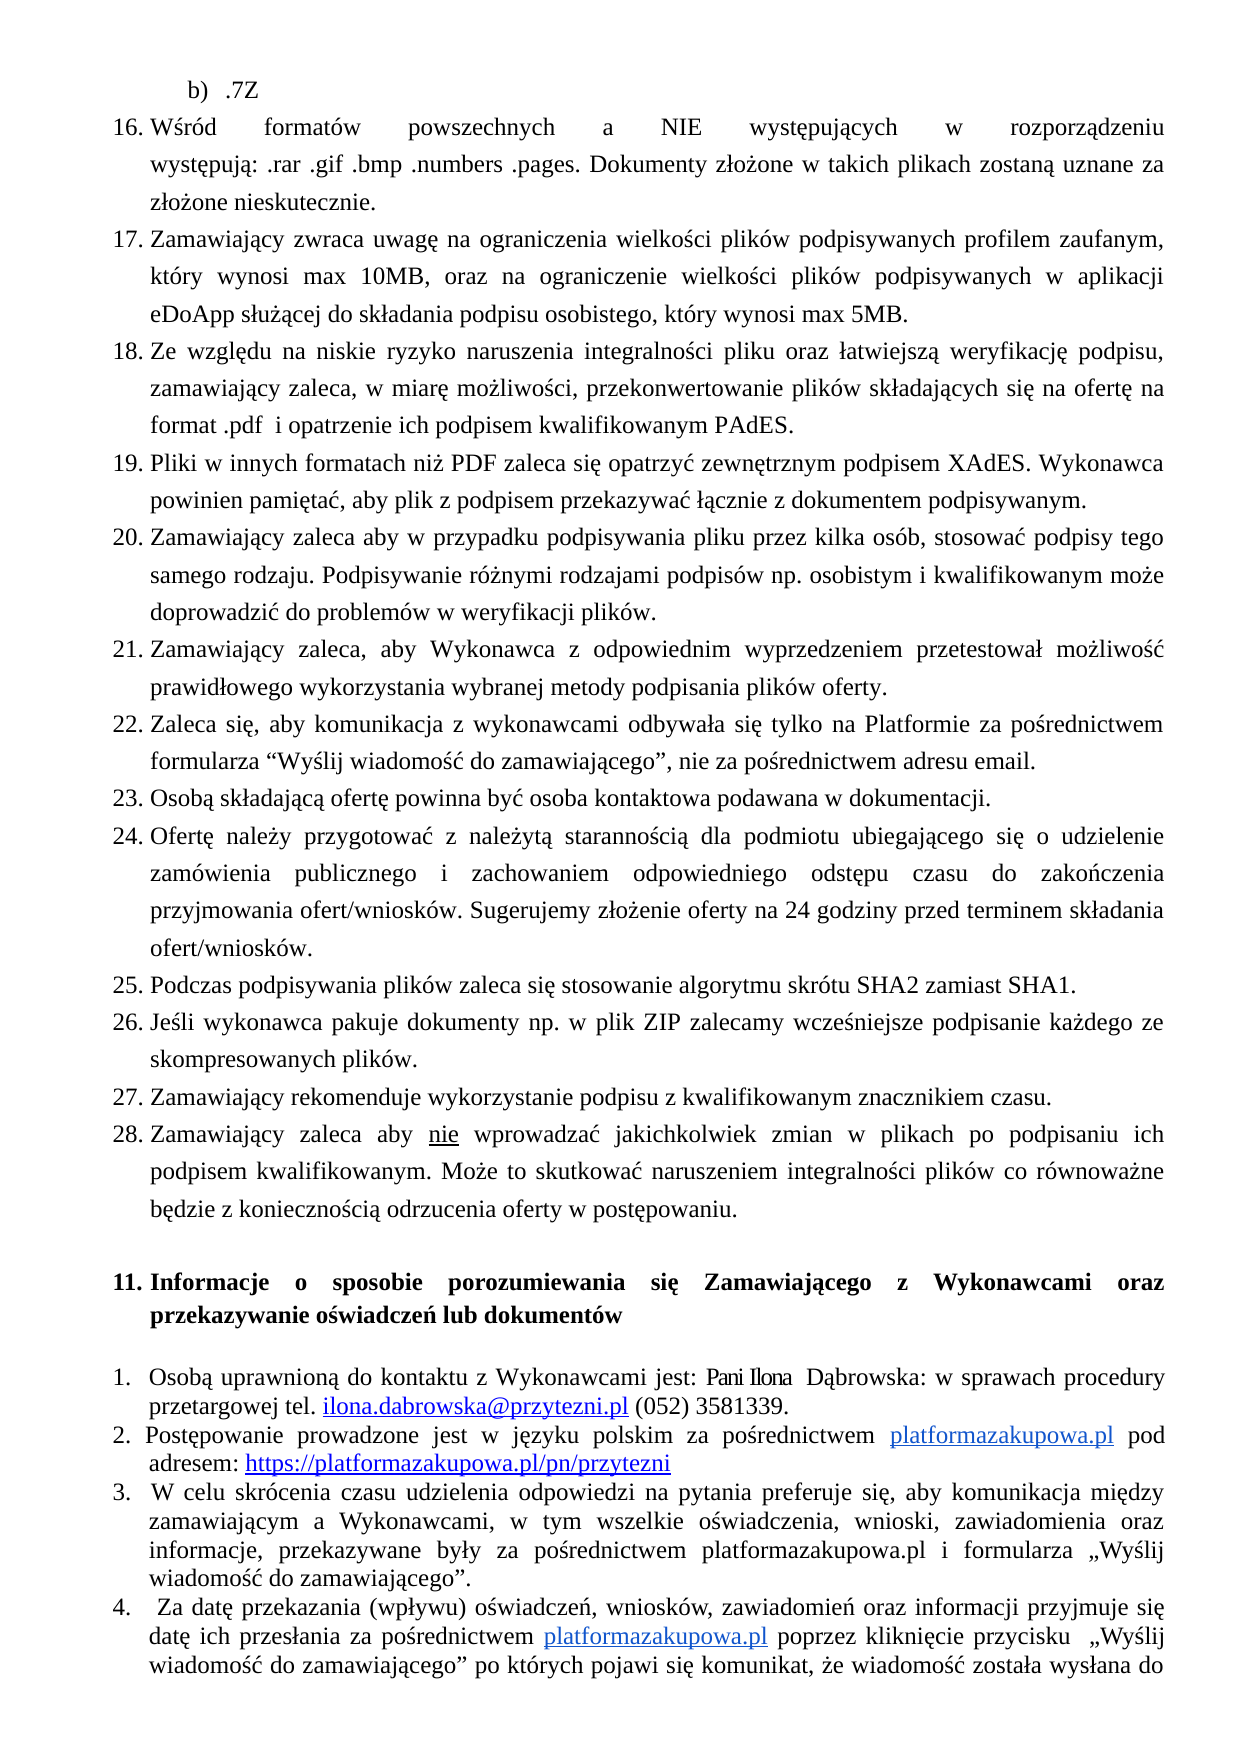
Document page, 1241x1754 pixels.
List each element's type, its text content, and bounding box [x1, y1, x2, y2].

text 4. Za datę przekazania (wpływu) oświadczeń, wniosków, zawiadomień oraz informacji przyjmuje się datę ich przesłania za pośrednictwem platformazakupowa.pl poprzez kliknięcie przycisku „Wyślij wiadomość do zamawiającego” po których pojawi się komunikat, że wiadomość została wysłana do [112, 1592, 1165, 1678]
text 3. W celu skrócenia czasu udzielenia odpowiedzi na pytania preferuje się, aby komunikacja między zamawiającym a Wykonawcami, w tym wszelkie oświadczenia, wnioski, zawiadomienia oraz informacje, przekazywane były za pośrednictwem platformazakupowa.pl i formularza „Wyślij wiadomość do zamawiającego”. [112, 1477, 1165, 1592]
list Wśród formatów powszechnych a NIE występujących w rozporządzeniu występują: .rar .gif .bmp .numbers .pages. Dokumenty złożone w takich plikach zostaną uznane za złożone nieskutecznie. [112, 112, 1165, 216]
list Zaleca się, aby komunikacja z wykonawcami odbywała się tylko na Platformie za pośrednictwem formularza “Wyślij wiadomość do zamawiającego”, nie za pośrednictwem adresu email. [112, 709, 1165, 775]
list Informacje o sposobie porozumiewania się Zamawiającego z Wykonawcami oraz przekazywanie oświadczeń lub dokumentów [112, 1267, 1165, 1329]
list Pliki w innych formatach niż PDF zaleca się opatrzyć zewnętrznym podpisem XAdES. Wykonawca powinien pamiętać, aby plik z podpisem przekazywać łącznie z dokumentem podpisywanym. [112, 448, 1165, 514]
text 2. Postępowanie prowadzone jest w języku polskim za pośrednictwem platformazakupowa.pl pod adresem: https://platformazakupowa.pl/pn/przytezni [112, 1420, 1165, 1477]
list Ze względu na niskie ryzyko naruszenia integralności pliku oraz łatwiejszą weryfikację podpisu, zamawiający zaleca, w miarę możliwości, przekonwertowanie plików składających się na ofertę na format .pdf i opatrzenie ich podpisem kwalifikowanym PAdES. [112, 336, 1165, 439]
list .7Z [187, 75, 1165, 104]
list Zamawiający zaleca, aby Wykonawca z odpowiednim wyprzedzeniem przetestował możliwość prawidłowego wykorzystania wybranej metody podpisania plików oferty. [112, 634, 1165, 700]
list Zamawiający zwraca uwagę na ograniczenia wielkości plików podpisywanych profilem zaufanym, który wynosi max 10MB, oraz na ograniczenie wielkości plików podpisywanych w aplikacji eDoApp służącej do składania podpisu osobistego, który wynosi max 5MB. [112, 224, 1165, 327]
list Zamawiający zaleca aby nie wprowadzać jakichkolwiek zmian w plikach po podpisaniu ich podpisem kwalifikowanym. Może to skutkować naruszeniem integralności plików co równoważne będzie z koniecznością odrzucenia oferty w postępowaniu. [112, 1119, 1165, 1222]
list Ofertę należy przygotować z należytą starannością dla podmiotu ubiegającego się o udzielenie zamówienia publicznego i zachowaniem odpowiedniego odstępu czasu do zakończenia przyjmowania ofert/wniosków. Sugerujemy złożenie oferty na 24 godziny przed terminem składania ofert/wniosków. [112, 821, 1165, 961]
list Zamawiający zaleca aby w przypadku podpisywania pliku przez kilka osób, stosować podpisy tego samego rodzaju. Podpisywanie różnymi rodzajami podpisów np. osobistym i kwalifikowanym może doprowadzić do problemów w weryfikacji plików. [112, 522, 1165, 626]
text 1. Osobą uprawnioną do kontaktu z Wykonawcami jest: Pani Ilona Dąbrowska: w sprawach procedury przetargowej tel. ilona.dabrowska@przytezni.pl (052) 3581339. [112, 1362, 1165, 1420]
list Zamawiający rekomenduje wykorzystanie podpisu z kwalifikowanym znacznikiem czasu. [112, 1082, 1165, 1111]
list Osobą składającą ofertę powinna być osoba kontaktowa podawana w dokumentacji. [112, 783, 1165, 812]
list Podczas podpisywania plików zaleca się stosowanie algorytmu skrótu SHA2 zamiast SHA1. [112, 970, 1165, 999]
list Jeśli wykonawca pakuje dokumenty np. w plik ZIP zalecamy wcześniejsze podpisanie każdego ze skompresowanych plików. [112, 1007, 1165, 1073]
